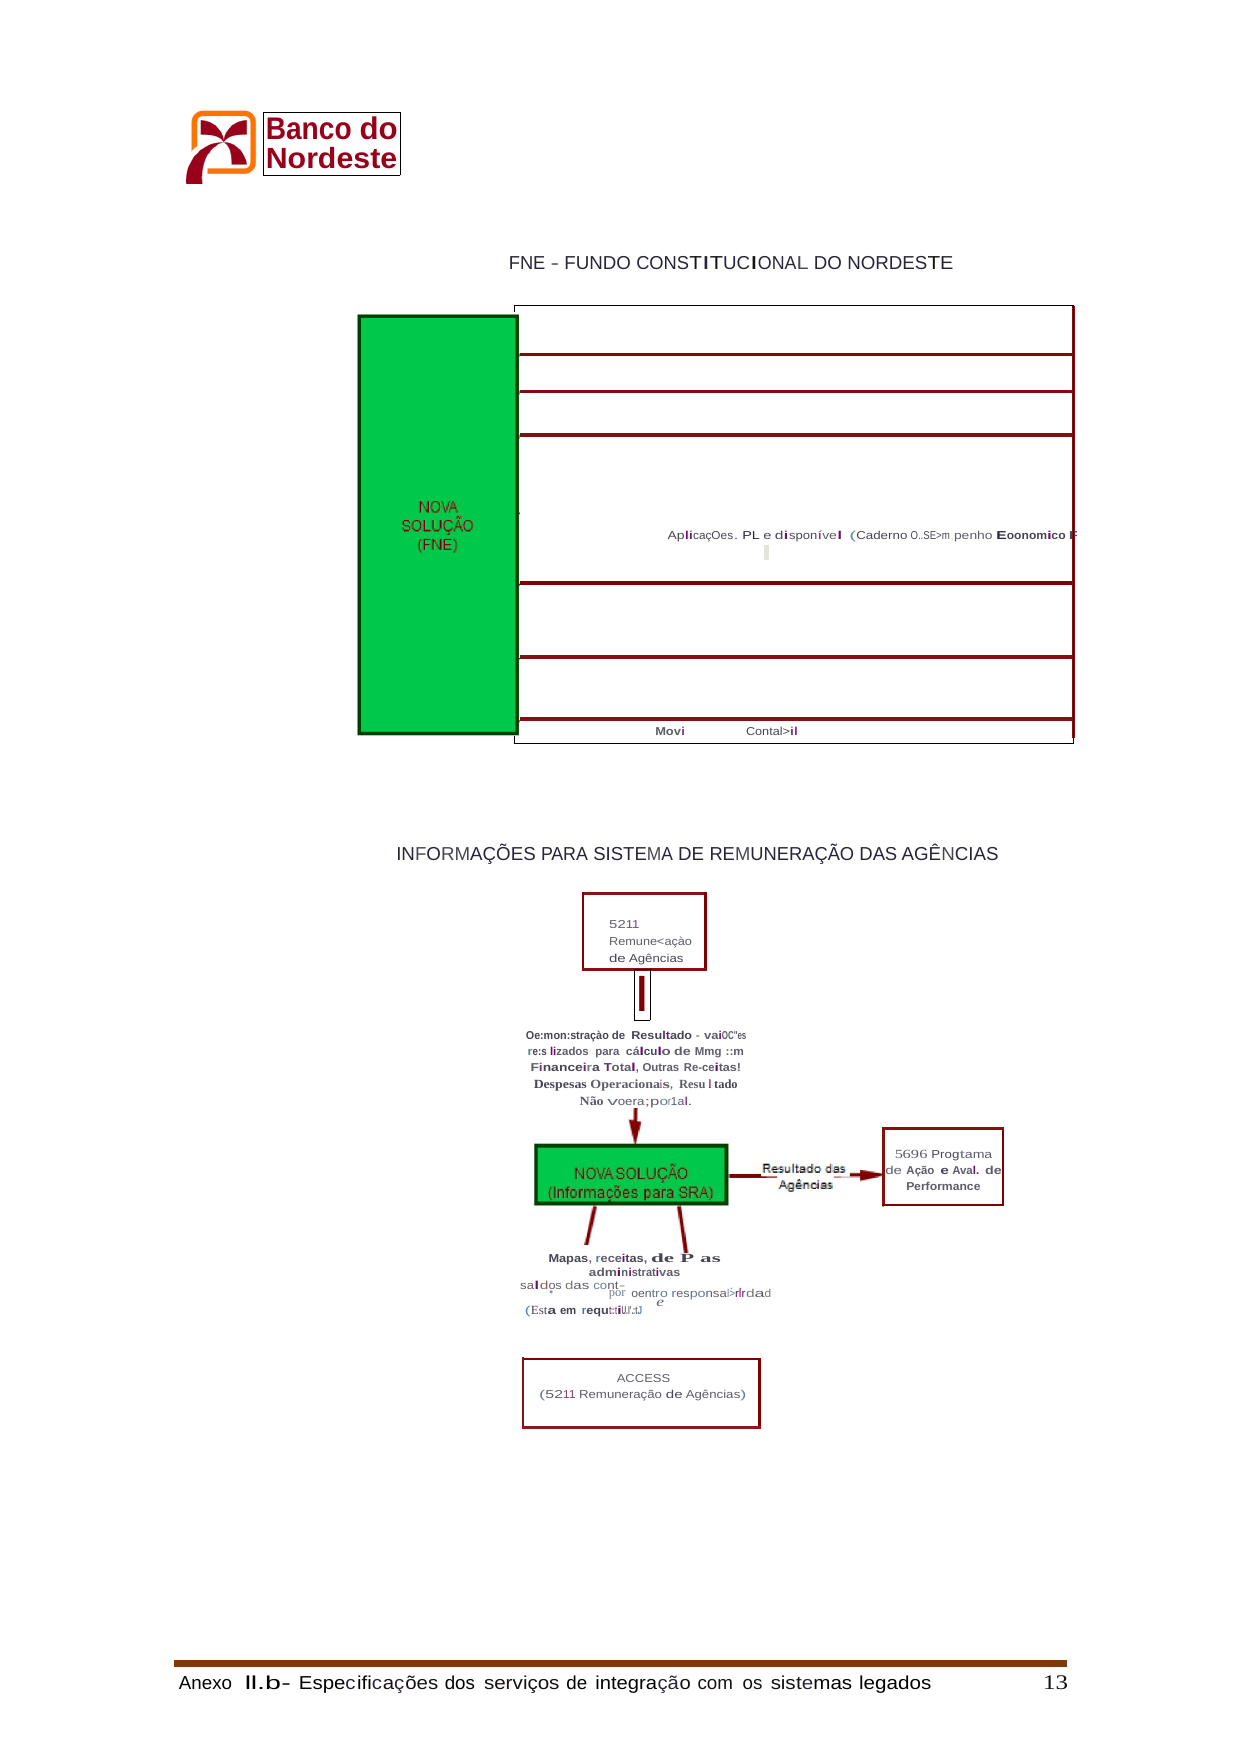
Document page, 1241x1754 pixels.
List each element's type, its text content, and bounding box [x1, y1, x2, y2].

text Anexo ll.b- Especificações dos serviços de integração com os sistemas legados 13 [173, 1670, 1073, 1694]
text INFORMAÇÕES PARA SISTEMA DE REMUNERAÇÃO DAS AGÊNCIAS [396, 842, 1084, 864]
text Oe:mon:straçào de Resultado - vaiOC"es re:s lizados para cálculo de Mmg ::m Financeira Total, Outras Re-ceitas! Despesas Operacionais, Resu l tado Não voera;por1al. [519, 1029, 752, 1108]
picture [533, 1108, 884, 1253]
table_cell Projeção de ite_n:s patrimoniais do FiliE (ORÇAMEI'fTO) [520, 585, 1072, 655]
table_cell Plano de Contas [520, 393, 1072, 433]
table_header [515, 306, 1072, 352]
text (5211 Remuneração de Agências) [538, 1388, 747, 1401]
text I [635, 970, 650, 1020]
picture [355, 312, 520, 736]
text Movi Contal>il [319, 312, 514, 738]
text Mapas, receitas, de P as administrativas [501, 1251, 768, 1279]
text FNE - FUNDO CONSTITUCIONAL DO NORDESTE [509, 251, 1084, 273]
text (Esta em requt::tiU.I'.:tJ [521, 1307, 645, 1317]
table_cell Sald'os Contâl>eis [520, 356, 1072, 390]
text 5696 Progtama de Ação e Aval. de Performance [885, 1147, 1002, 1193]
table_cell =>rojeçào da disponil>ilidade de Longo prazo e curto prazo (contal>ilidade) [520, 659, 1072, 717]
text saldos das cont- . . [516, 1279, 746, 1289]
text ACCESS [612, 1371, 675, 1384]
table_cell [515, 721, 1072, 738]
table_cell '-lovimentac;ào das disponil>ilidade! Recursos comprometidos (Pma Contabilidade Gerencial) ....t------------------------- AplicaçOes. PL e disponível (Caderno O..SE>m,penho Eoonomico Financeiro) [520, 437, 1072, 581]
text • por oentro responsal>rlrdad e [544, 1289, 776, 1307]
text 5211 Remune<açào de Agências [609, 918, 705, 964]
picture [183, 107, 258, 184]
